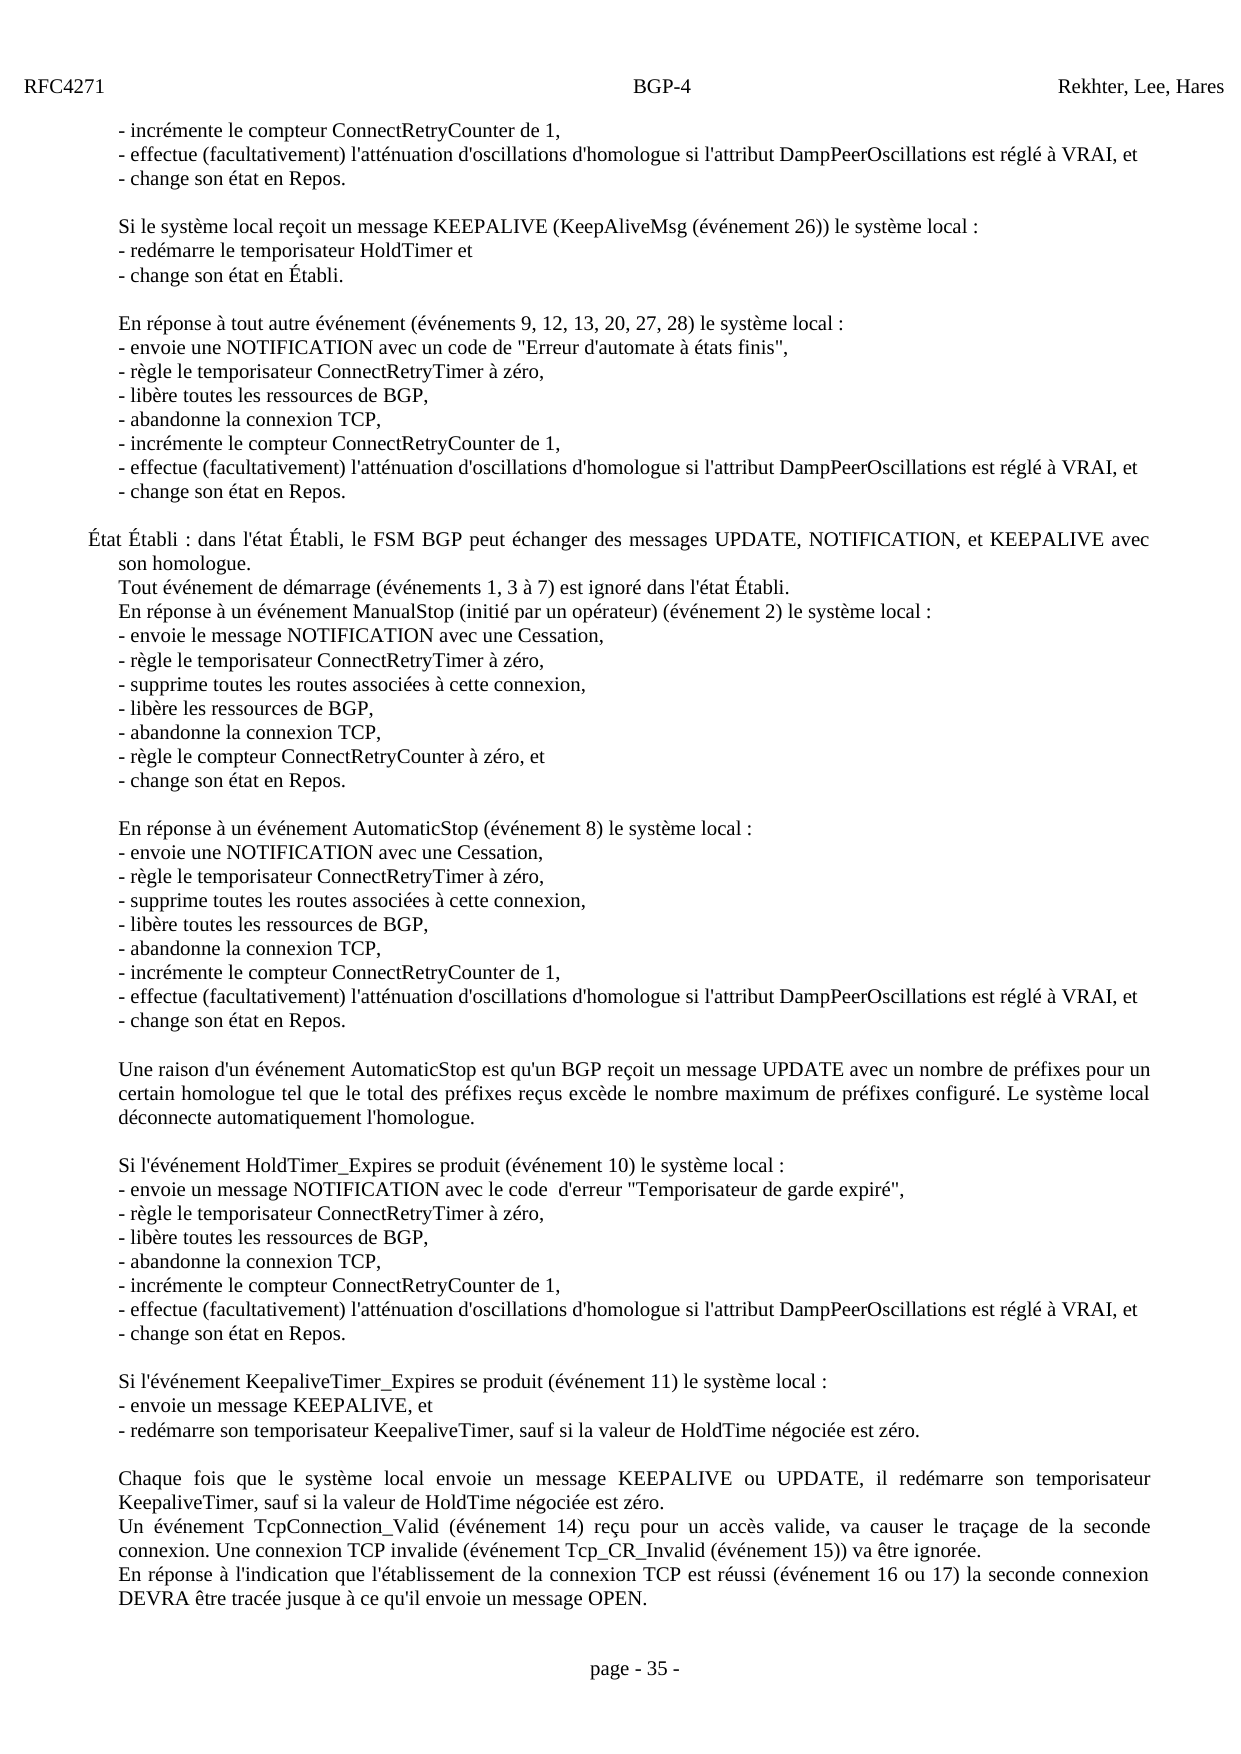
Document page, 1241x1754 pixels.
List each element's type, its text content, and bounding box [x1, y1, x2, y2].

text - effectue (facultativement) l'atténuation d'oscillations d'homologue si l'attribut DampPeerOscillations est réglé à VRAI, et [118, 455, 1152, 479]
text - change son état en Établi. [118, 262, 1152, 287]
text - change son état en Repos. [118, 166, 1152, 190]
text - règle le temporisateur ConnectRetryTimer à zéro, [118, 359, 1152, 383]
text - incrémente le compteur ConnectRetryCounter de 1, [118, 1273, 1152, 1297]
text - abandonne la connexion TCP, [118, 1249, 1152, 1273]
text - supprime toutes les routes associées à cette connexion, [118, 672, 1152, 696]
text En réponse à l'indication que l'établissement de la connexion TCP est réussi (événement 16 ou 17) la seconde connexion DEVRA être tracée jusque à ce qu'il envoie un message OPEN. [118, 1562, 1152, 1610]
text - effectue (facultativement) l'atténuation d'oscillations d'homologue si l'attribut DampPeerOscillations est réglé à VRAI, et [118, 984, 1152, 1008]
text Si l'événement HoldTimer_Expires se produit (événement 10) le système local : [118, 1153, 1152, 1177]
text État Établi : dans l'état Établi, le FSM BGP peut échanger des messages UPDATE, NOTIFICATION, et KEEPALIVE avec son homologue. [88, 527, 1152, 575]
text - libère toutes les ressources de BGP, [118, 1225, 1152, 1249]
text Chaque fois que le système local envoie un message KEEPALIVE ou UPDATE, il redémarre son temporisateur KeepaliveTimer, sauf si la valeur de HoldTime négociée est zéro. [118, 1466, 1152, 1514]
text - effectue (facultativement) l'atténuation d'oscillations d'homologue si l'attribut DampPeerOscillations est réglé à VRAI, et [118, 1297, 1152, 1321]
text Une raison d'un événement AutomaticStop est qu'un BGP reçoit un message UPDATE avec un nombre de préfixes pour un certain homologue tel que le total des préfixes reçus excède le nombre maximum de préfixes configuré. Le système local déconnecte automatiquement l'homologue. [118, 1057, 1152, 1129]
text - envoie une NOTIFICATION avec une Cessation, [118, 840, 1152, 864]
text - abandonne la connexion TCP, [118, 936, 1152, 960]
text - envoie un message NOTIFICATION avec le code d'erreur "Temporisateur de garde expiré", [118, 1177, 1152, 1201]
text - règle le temporisateur ConnectRetryTimer à zéro, [118, 647, 1152, 672]
text Un événement TcpConnection_Valid (événement 14) reçu pour un accès valide, va causer le traçage de la seconde connexion. Une connexion TCP invalide (événement Tcp_CR_Invalid (événement 15)) va être ignorée. [118, 1514, 1152, 1562]
text Tout événement de démarrage (événements 1, 3 à 7) est ignoré dans l'état Établi. [118, 575, 1152, 599]
text - change son état en Repos. [118, 479, 1152, 503]
text - règle le temporisateur ConnectRetryTimer à zéro, [118, 1201, 1152, 1225]
text - envoie un message KEEPALIVE, et [118, 1393, 1152, 1417]
text En réponse à un événement ManualStop (initié par un opérateur) (événement 2) le système local : [118, 599, 1152, 623]
text - change son état en Repos. [118, 768, 1152, 792]
text - incrémente le compteur ConnectRetryCounter de 1, [118, 118, 1152, 142]
text Si l'événement KeepaliveTimer_Expires se produit (événement 11) le système local : [118, 1369, 1152, 1393]
text - incrémente le compteur ConnectRetryCounter de 1, [118, 960, 1152, 984]
text - libère toutes les ressources de BGP, [118, 383, 1152, 407]
text - change son état en Repos. [118, 1321, 1152, 1345]
text - abandonne la connexion TCP, [118, 407, 1152, 431]
text - change son état en Repos. [118, 1008, 1152, 1032]
text - effectue (facultativement) l'atténuation d'oscillations d'homologue si l'attribut DampPeerOscillations est réglé à VRAI, et [118, 142, 1152, 166]
text - envoie le message NOTIFICATION avec une Cessation, [118, 623, 1152, 647]
text - libère toutes les ressources de BGP, [118, 912, 1152, 936]
text - règle le temporisateur ConnectRetryTimer à zéro, [118, 864, 1152, 888]
text - libère les ressources de BGP, [118, 696, 1152, 720]
text En réponse à tout autre événement (événements 9, 12, 13, 20, 27, 28) le système local : [118, 311, 1152, 335]
text Si le système local reçoit un message KEEPALIVE (KeepAliveMsg (événement 26)) le système local : [118, 214, 1152, 238]
text - règle le compteur ConnectRetryCounter à zéro, et [118, 744, 1152, 768]
text En réponse à un événement AutomaticStop (événement 8) le système local : [118, 816, 1152, 840]
text - redémarre le temporisateur HoldTimer et [118, 238, 1152, 262]
text - redémarre son temporisateur KeepaliveTimer, sauf si la valeur de HoldTime négociée est zéro. [118, 1417, 1152, 1442]
text - supprime toutes les routes associées à cette connexion, [118, 888, 1152, 912]
text - abandonne la connexion TCP, [118, 720, 1152, 744]
text - envoie une NOTIFICATION avec un code de "Erreur d'automate à états finis", [118, 335, 1152, 359]
text - incrémente le compteur ConnectRetryCounter de 1, [118, 431, 1152, 455]
